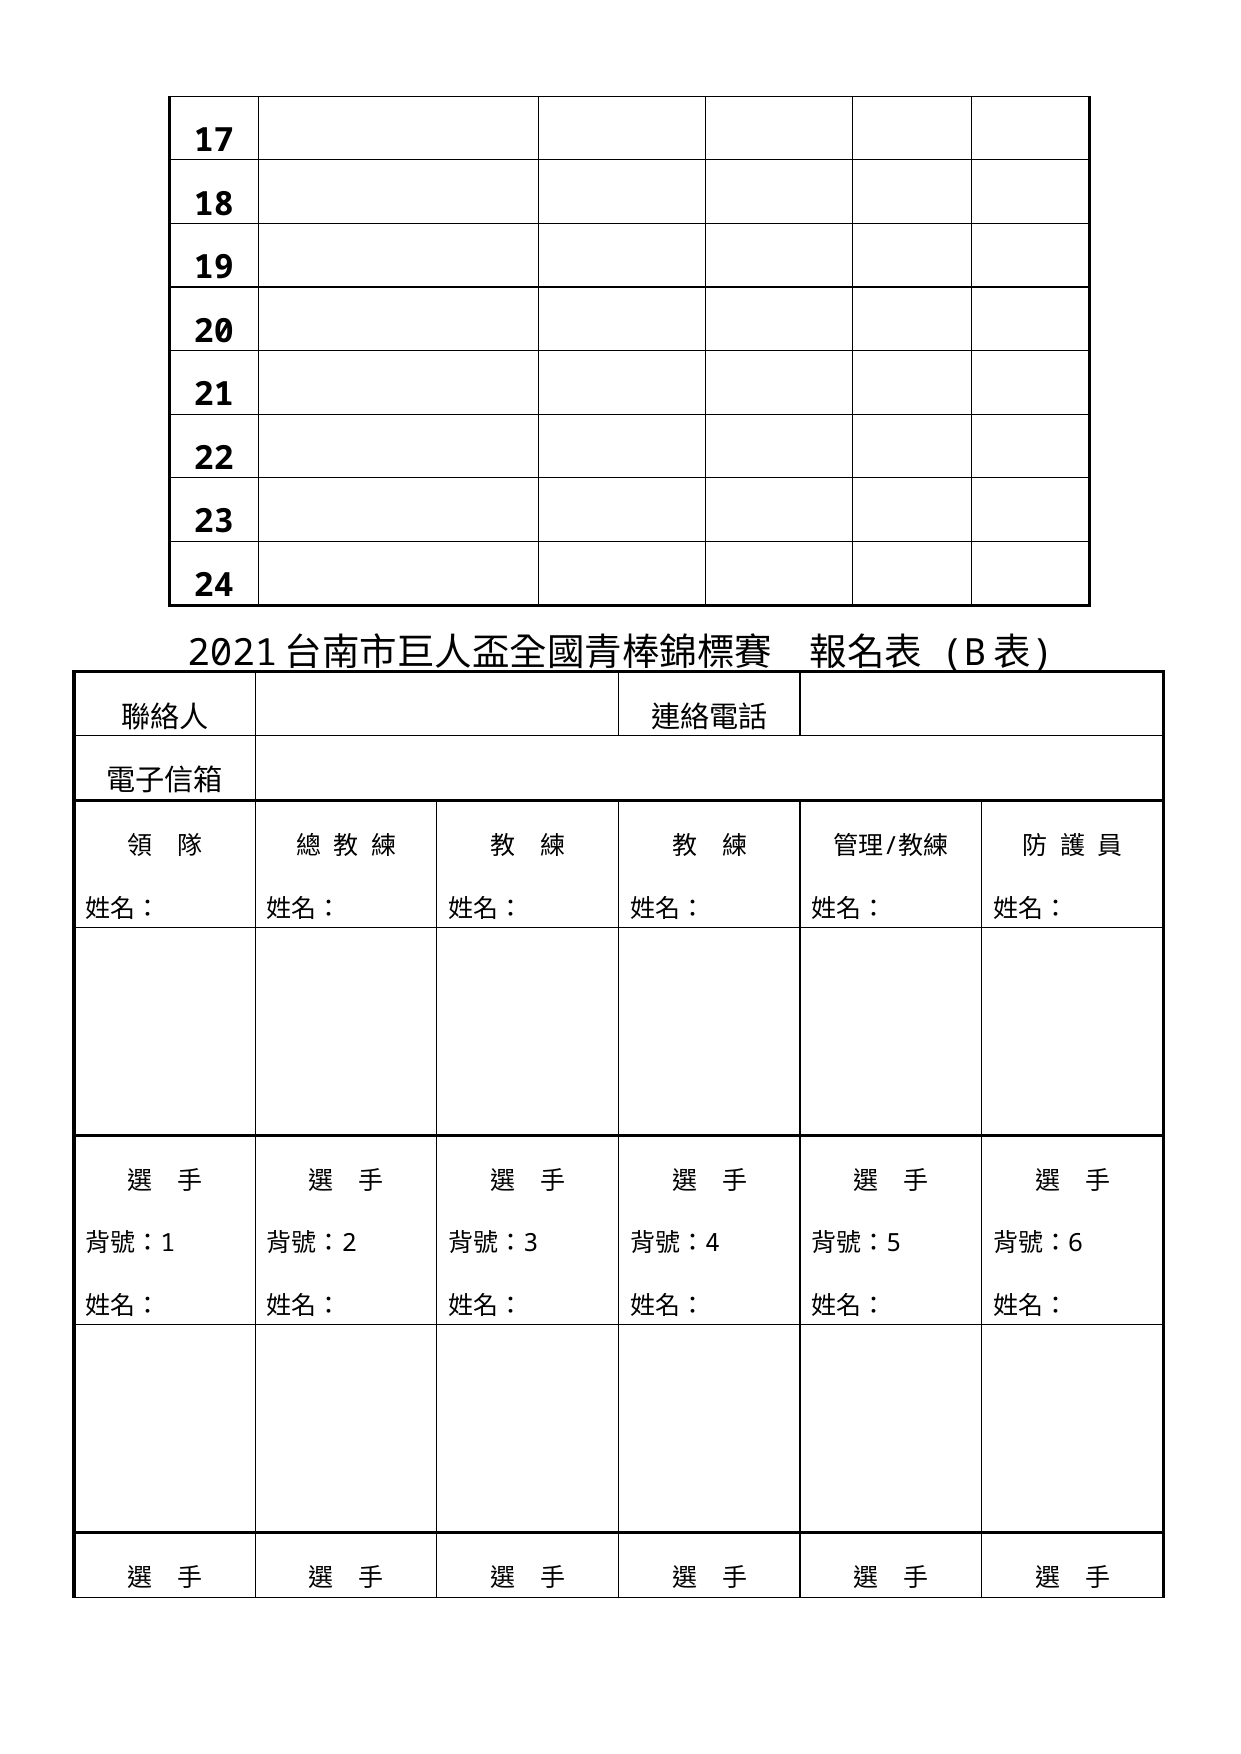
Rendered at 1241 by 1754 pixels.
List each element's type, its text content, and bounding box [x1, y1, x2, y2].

table_cell [706, 415, 852, 477]
table_header [256, 673, 618, 735]
table_cell [706, 542, 852, 604]
table_cell [539, 478, 705, 541]
table_cell [706, 351, 852, 413]
table_cell 17 [171, 97, 258, 159]
table_cell [539, 97, 705, 159]
table_cell [259, 542, 538, 604]
table_cell [259, 224, 538, 286]
table_cell 選 手 背號：6 姓名： [982, 1137, 1162, 1324]
table_cell [706, 288, 852, 350]
table_cell [437, 1325, 618, 1531]
table_cell 選 手 [256, 1534, 436, 1597]
table_cell [972, 542, 1088, 604]
table_cell [853, 97, 971, 159]
table_cell [706, 224, 852, 286]
table_cell 選 手 背號：1 姓名： [76, 1137, 255, 1324]
table_cell 24 [171, 542, 258, 604]
table_cell 防 護 員 姓名： [982, 802, 1162, 927]
table_cell [259, 415, 538, 477]
table_cell [539, 415, 705, 477]
table_cell [853, 478, 971, 541]
table_cell [853, 351, 971, 413]
table_cell 教 練 姓名： [437, 802, 618, 927]
table_cell [256, 928, 436, 1134]
table_cell [706, 160, 852, 223]
table_cell 電子信箱 [76, 736, 255, 799]
table_cell [972, 160, 1088, 223]
table_cell [256, 736, 1162, 799]
table_cell [539, 224, 705, 286]
table_cell [972, 97, 1088, 159]
table_cell [76, 928, 255, 1134]
table_cell [972, 351, 1088, 413]
table_cell [259, 288, 538, 350]
table_cell 總 教 練 姓名： [256, 802, 436, 927]
table_cell 選 手 [76, 1534, 255, 1597]
table_cell [259, 160, 538, 223]
table_cell [619, 1325, 799, 1531]
table_header 聯絡人 [76, 673, 255, 735]
table_cell [539, 160, 705, 223]
table_cell [539, 542, 705, 604]
table_cell 19 [171, 224, 258, 286]
table_cell 選 手 背號：4 姓名： [619, 1137, 799, 1324]
table_cell [853, 542, 971, 604]
table_cell [853, 224, 971, 286]
table_cell [437, 928, 618, 1134]
table_cell [259, 478, 538, 541]
table_cell [801, 928, 981, 1134]
table_header [801, 673, 1162, 735]
table_cell 管理/教練 姓名： [801, 802, 981, 927]
table_cell [853, 288, 971, 350]
table_cell 20 [171, 288, 258, 350]
table_cell 選 手 [801, 1534, 981, 1597]
table_cell [972, 224, 1088, 286]
table_cell 22 [171, 415, 258, 477]
table_cell [539, 288, 705, 350]
table_cell [259, 351, 538, 413]
table_header 連絡電話 [619, 673, 799, 735]
table_cell 選 手 背號：3 姓名： [437, 1137, 618, 1324]
table_cell 18 [171, 160, 258, 223]
table_cell 23 [171, 478, 258, 541]
table_cell [972, 288, 1088, 350]
table_cell [706, 478, 852, 541]
table_cell [972, 478, 1088, 541]
table_cell [706, 97, 852, 159]
table_cell [853, 160, 971, 223]
table_cell [982, 928, 1162, 1134]
table_cell 21 [171, 351, 258, 413]
table_cell [539, 351, 705, 413]
table_cell 選 手 [982, 1534, 1162, 1597]
table_cell [259, 97, 538, 159]
table_cell 領 隊 姓名： [76, 802, 255, 927]
table_cell [982, 1325, 1162, 1531]
table_cell [256, 1325, 436, 1531]
table_cell 選 手 [619, 1534, 799, 1597]
table_cell 選 手 [437, 1534, 618, 1597]
table_cell 教 練 姓名： [619, 802, 799, 927]
table_cell [853, 415, 971, 477]
table_cell [619, 928, 799, 1134]
text 2021台南市巨人盃全國青棒錦標賽 報名表 (B表) [74, 607, 1166, 670]
table_cell [972, 415, 1088, 477]
table_cell 選 手 背號：5 姓名： [801, 1137, 981, 1324]
table_cell [76, 1325, 255, 1531]
table_cell [801, 1325, 981, 1531]
table_cell 選 手 背號：2 姓名： [256, 1137, 436, 1324]
